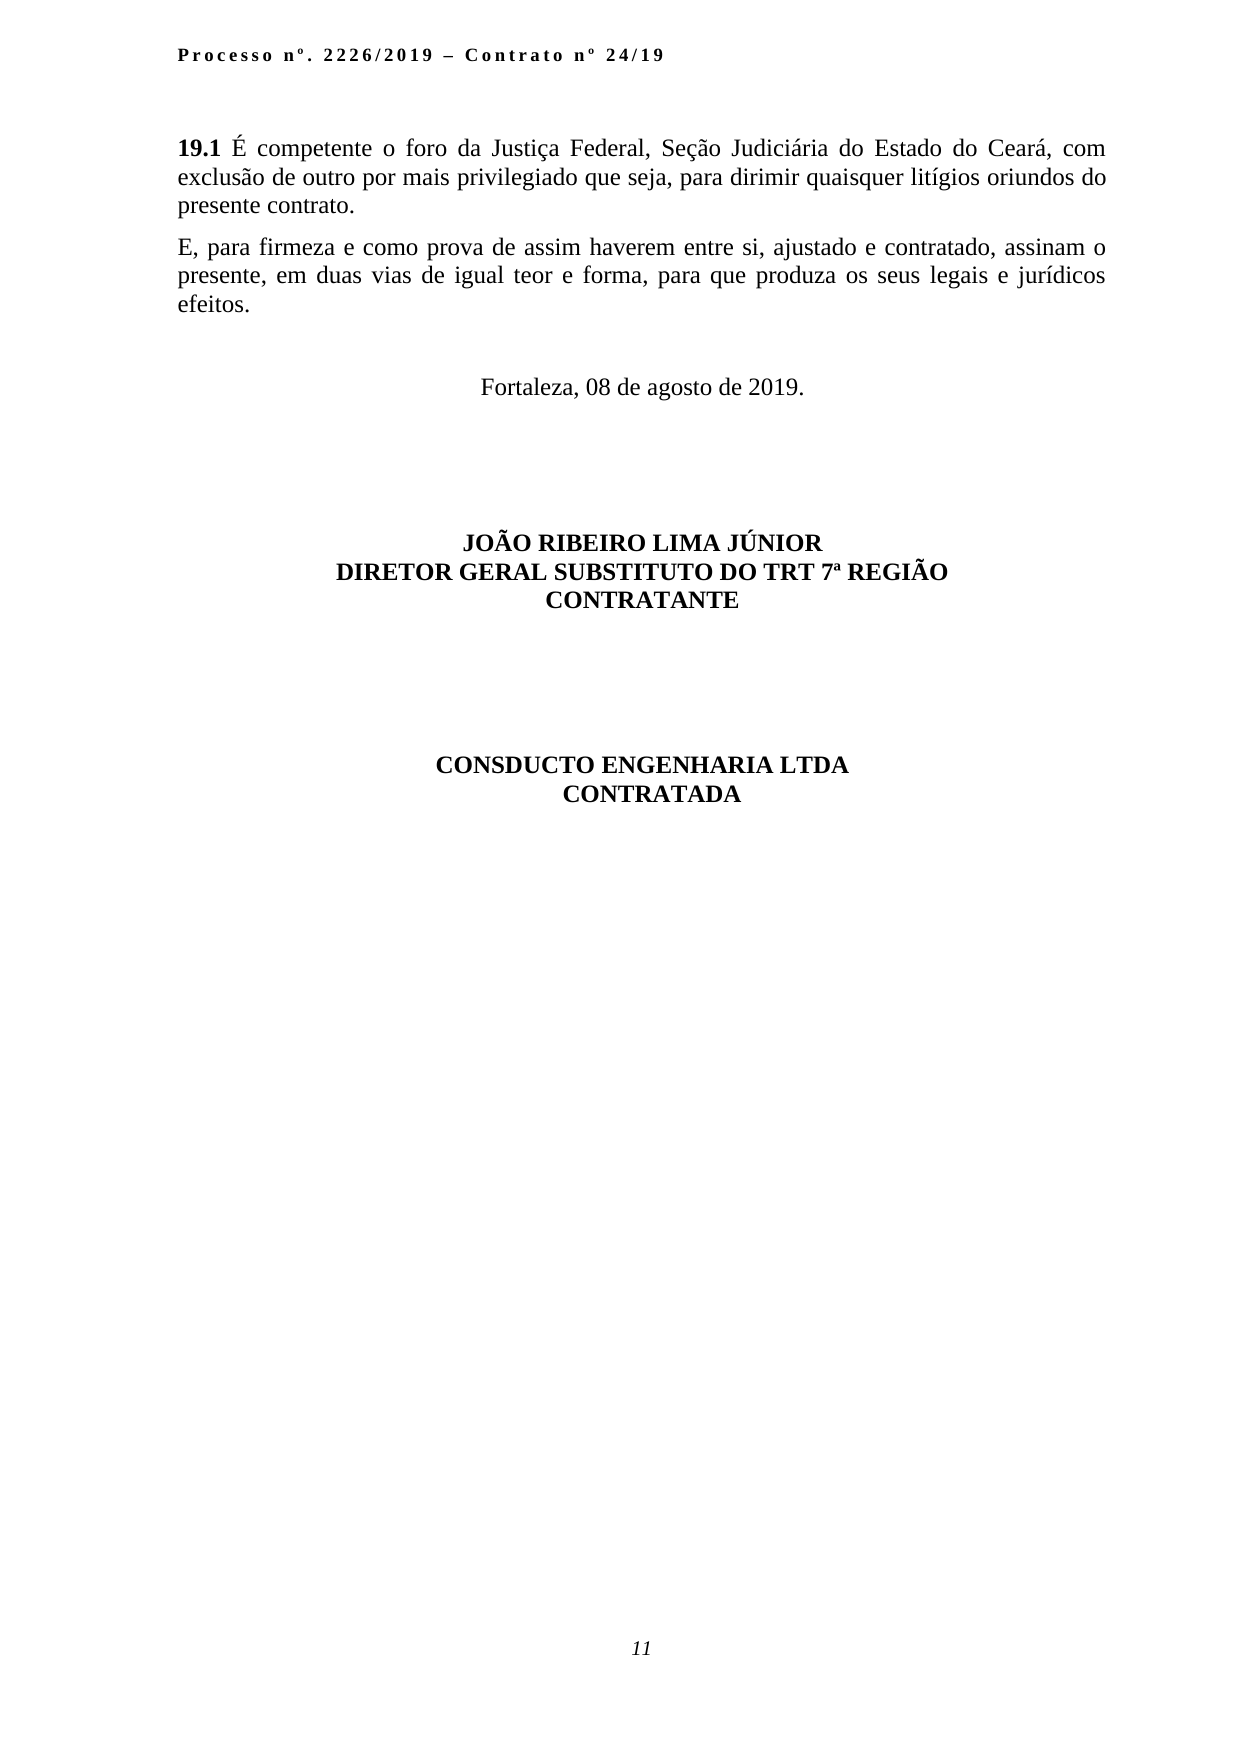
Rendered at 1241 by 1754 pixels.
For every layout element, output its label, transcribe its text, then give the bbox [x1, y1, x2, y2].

text CONTRATADA [177, 779, 1108, 808]
text 19.1 É competente o foro da Justiça Federal, Seção Judiciária do Estado do Ceará, com exclusão de outro por mais privilegiado que seja, para dirimir quaisquer litígios oriundos do presente contrato. [177, 133, 1108, 219]
text E, para firmeza e como prova de assim haverem entre si, ajustado e contratado, assinam o presente, em duas vias de igual teor e forma, para que produza os seus legais e jurídicos efeitos. [177, 232, 1108, 318]
text DIRETOR GERAL SUBSTITUTO DO TRT 7ª REGIÃO [177, 557, 1108, 585]
text CONSDUCTO ENGENHARIA LTDA [177, 750, 1108, 779]
subtitle Fortaleza, 08 de agosto de 2019. [177, 372, 1108, 400]
text CONTRATANTE [177, 585, 1108, 614]
text JOÃO RIBEIRO LIMA JÚNIOR [177, 528, 1108, 557]
